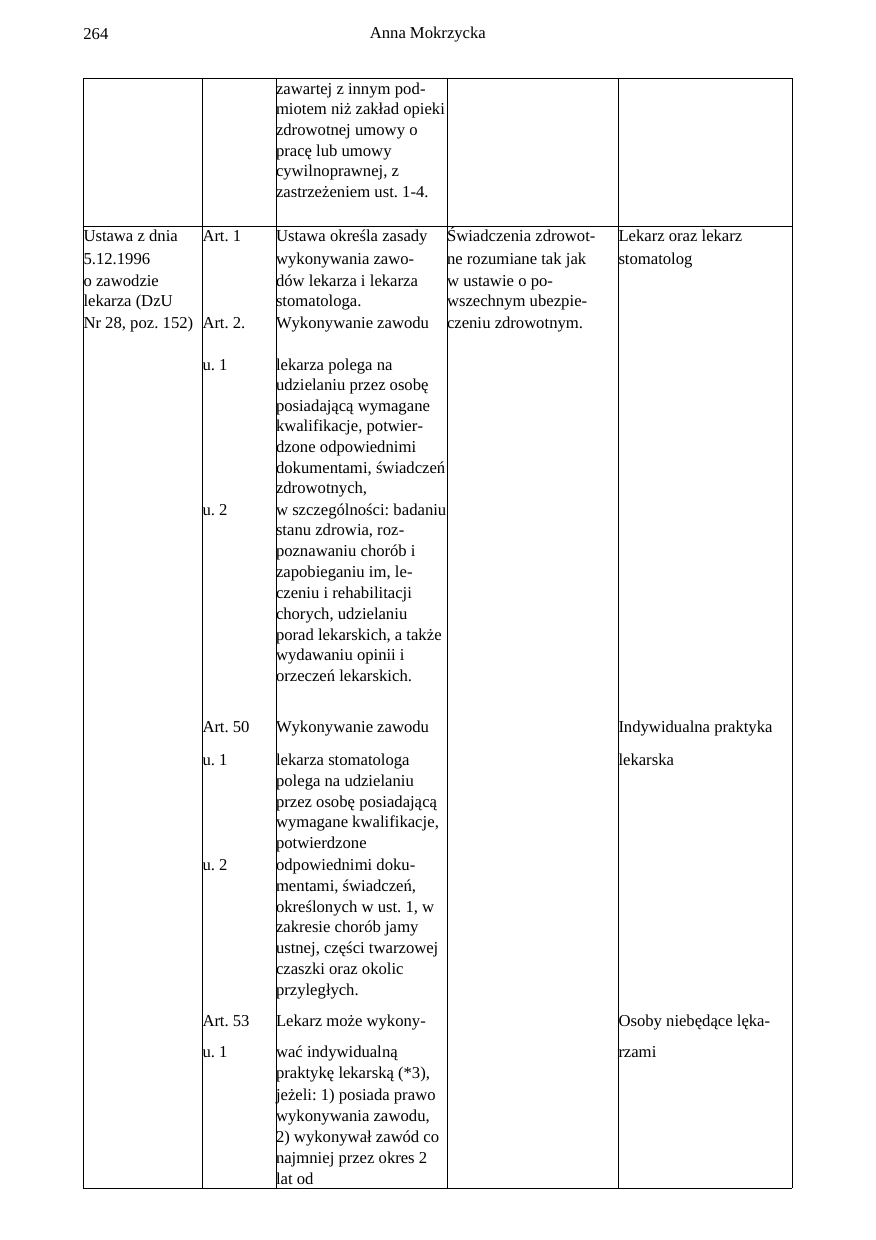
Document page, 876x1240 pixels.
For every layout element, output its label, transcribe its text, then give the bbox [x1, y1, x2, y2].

table_cell rzami [619, 1042, 792, 1188]
table_cell [448, 354, 618, 499]
table_cell [619, 354, 792, 499]
table_cell Lekarz może wykony- [277, 1011, 447, 1042]
table_cell [448, 750, 618, 855]
table_cell [84, 1011, 202, 1042]
table_cell czeniu zdrowotnym. [448, 313, 618, 354]
table_header [448, 79, 618, 226]
table_cell u. 1 [203, 1042, 276, 1188]
table_cell u. 2 [203, 855, 276, 1011]
table_cell [84, 354, 202, 499]
table_cell Art. 2. [203, 313, 276, 354]
table_cell u. 1 [203, 354, 276, 499]
table_cell Indywidualna praktyka [619, 717, 792, 750]
table_cell [619, 499, 792, 717]
table_cell [84, 717, 202, 750]
table_cell [84, 750, 202, 855]
table_cell Ustawa określa zasady [277, 227, 447, 249]
table_cell [203, 290, 276, 313]
text Anna Mokrzycka [369, 23, 503, 42]
table_header zawartej z innym pod­miotem niż zakład opieki zdrowotnej umowy o pracę lub umowy cywilnopraw­nej, z zastrzeżeniem ust. 1-4. [277, 79, 447, 226]
table_cell [448, 1042, 618, 1188]
table_header [619, 79, 792, 226]
table_cell wszechnym ubezpie- [448, 290, 618, 313]
table_cell Wykonywanie zawodu [277, 717, 447, 750]
table_cell dów lekarza i lekarza [277, 271, 447, 290]
table_cell [448, 1011, 618, 1042]
table_cell w ustawie o po- [448, 271, 618, 290]
table_cell stomatologa. [277, 290, 447, 313]
table_cell [619, 271, 792, 290]
table_cell [619, 855, 792, 1011]
table_cell [619, 290, 792, 313]
table_cell [619, 313, 792, 354]
table_cell stomatolog [619, 249, 792, 271]
table_cell Nr 28, poz. 152) [84, 313, 202, 354]
table_header [84, 79, 202, 226]
table_cell [203, 271, 276, 290]
table_cell Lekarz oraz lekarz [619, 227, 792, 249]
table_cell [84, 1042, 202, 1188]
table_cell [84, 499, 202, 717]
table_cell [203, 249, 276, 271]
table_cell lekarza polega na udzielaniu przez osobę posiadającą wymagane kwalifikacje, potwier­dzone odpowiednimi dokumentami, świad­czeń zdrowotnych, [277, 354, 447, 499]
table_cell Ustawa z dnia [84, 227, 202, 249]
table_cell Osoby niebędące lęka- [619, 1011, 792, 1042]
table_cell lekarza (DzU [84, 290, 202, 313]
table_cell Wykonywanie zawodu [277, 313, 447, 354]
table_cell [84, 855, 202, 1011]
table_cell 5.12.1996 [84, 249, 202, 271]
table_cell wykonywania zawo- [277, 249, 447, 271]
table_cell [448, 855, 618, 1011]
table_cell lekarska [619, 750, 792, 855]
table_cell u. 2 [203, 499, 276, 717]
table_header [203, 79, 276, 226]
table_cell Świadczenia zdrowot- [448, 227, 618, 249]
table_cell o zawodzie [84, 271, 202, 290]
table_cell w szczególności: bada­niu stanu zdrowia, roz­poznawaniu chorób i zapobieganiu im, le­czeniu i rehabilitacji chorych, udzielaniu porad lekarskich, a także wydawaniu opinii i orzeczeń lekar­skich. [277, 499, 447, 717]
table_cell Art. 1 [203, 227, 276, 249]
table_cell [448, 499, 618, 717]
table_cell ne rozumiane tak jak [448, 249, 618, 271]
table_cell Art. 50 [203, 717, 276, 750]
table_cell lekarza stomatologa polega na udzielaniu przez osobę posiadają­cą wymagane kwalifi­kacje, potwierdzone [277, 750, 447, 855]
table_cell Art. 53 [203, 1011, 276, 1042]
table_cell wać indywidualną praktykę lekarską (*3), jeżeli: 1) posiada pra­wo wykonywania za­wodu, 2) wykonywał zawód co najmniej przez okres 2 lat od [277, 1042, 447, 1188]
text 264 [83, 24, 118, 43]
table_cell [448, 717, 618, 750]
table_cell odpowiednimi doku­mentami, świadczeń, określonych w ust. 1, w zakresie chorób ja­my ustnej, części twa­rzowej czaszki oraz okolic przyległych. [277, 855, 447, 1011]
table_cell u. 1 [203, 750, 276, 855]
